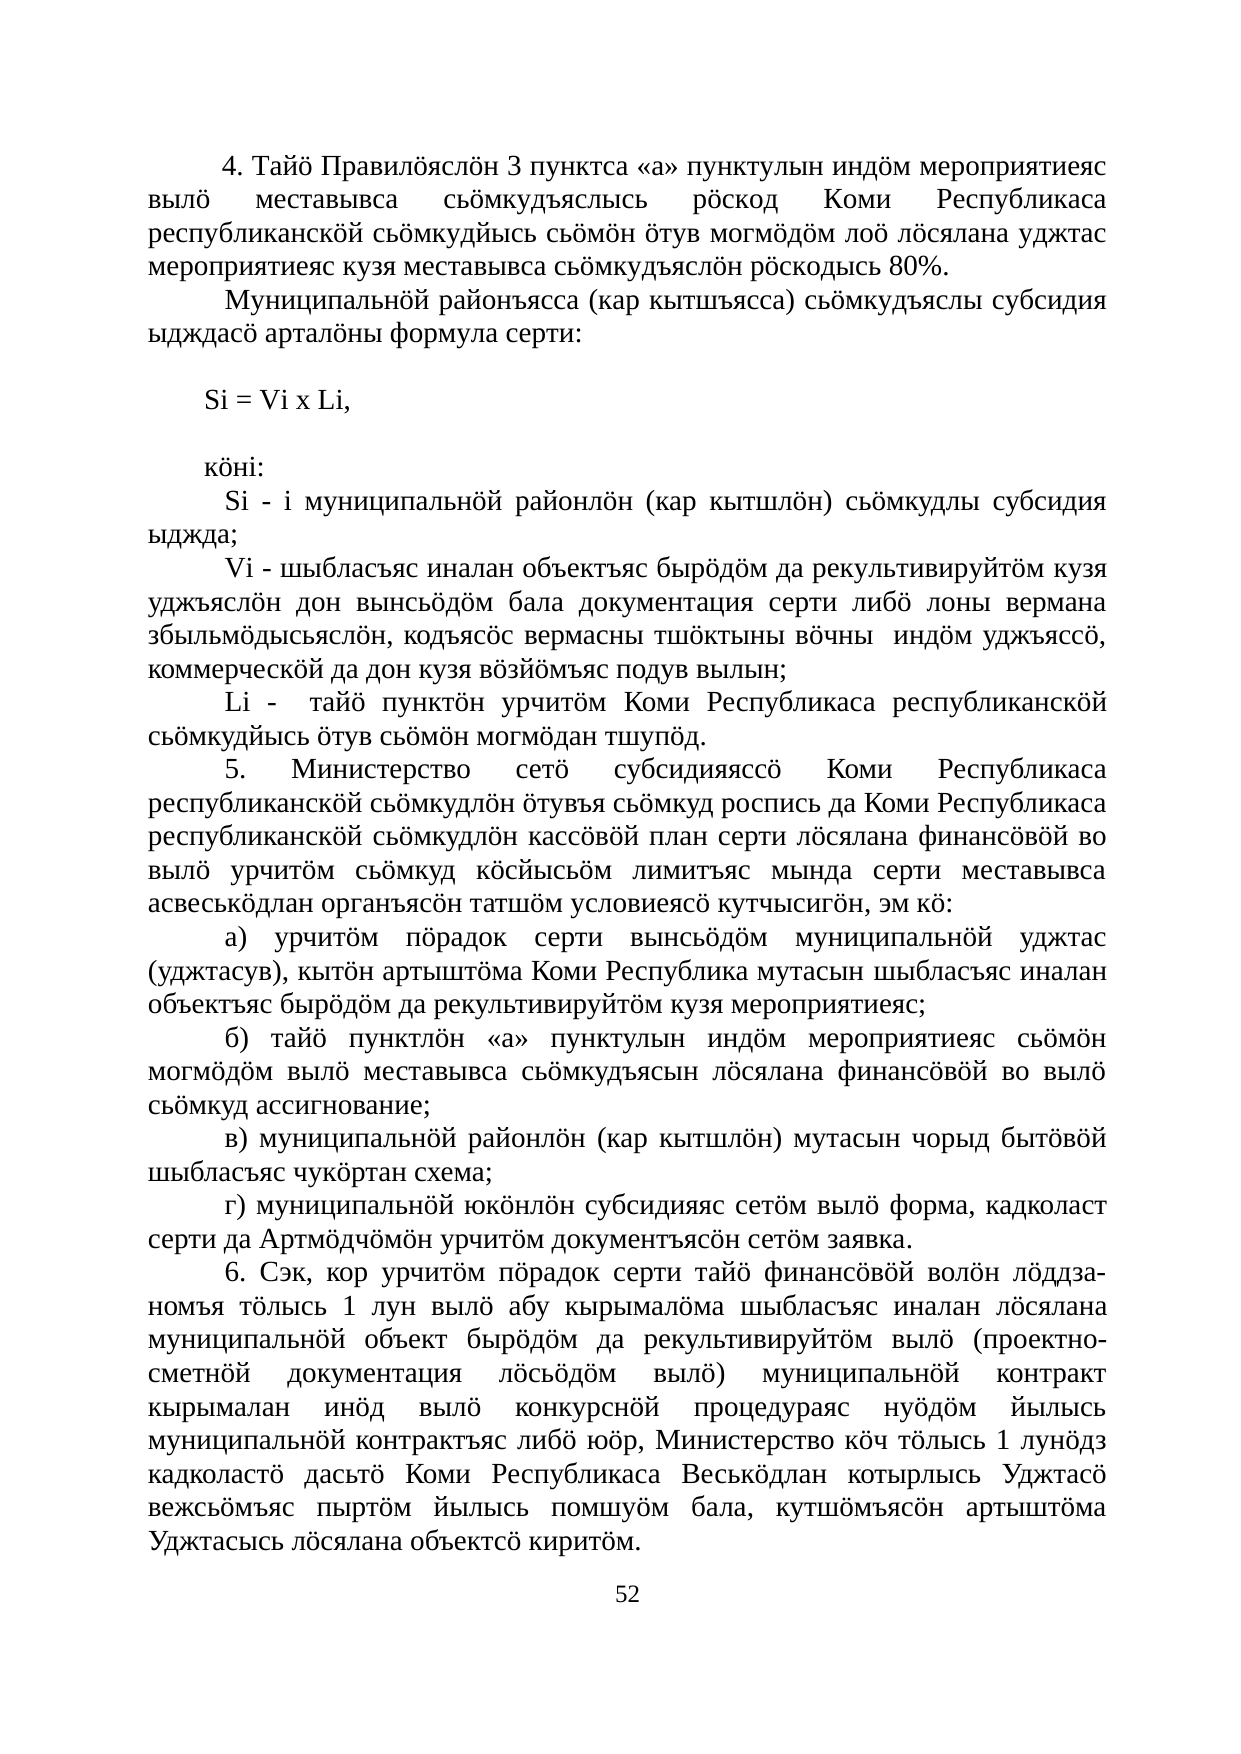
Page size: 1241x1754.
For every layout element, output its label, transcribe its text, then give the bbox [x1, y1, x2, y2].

text г) муниципальнӧй юкӧнлӧн субсидияяс сетӧм вылӧ форма, кадколаст серти да Артмӧдчӧмӧн урчитӧм документъясӧн сетӧм заявка. [148, 1187, 1107, 1254]
text Li - тайӧ пунктӧн урчитӧм Коми Республикаса республиканскӧй сьӧмкудйысь ӧтув сьӧмӧн могмӧдан тшупӧд. [148, 684, 1107, 751]
text в) муниципальнӧй районлӧн (кар кытшлӧн) мутасын чорыд бытӧвӧй шыбласъяс чукӧртан схема; [148, 1120, 1107, 1187]
text Si = Vi x Li, [148, 382, 1107, 416]
text Vi - шыбласъяс иналан объектъяс бырӧдӧм да рекультивируйтӧм кузя уджъяслӧн дон вынсьӧдӧм бала документация серти либӧ лоны вермана збыльмӧдысьяслӧн, кодъясӧс вермасны тшӧктыны вӧчны индӧм уджъяссӧ, коммерческӧй да дон кузя вӧзйӧмъяс подув вылын; [148, 550, 1107, 684]
text Si - і муниципальнӧй районлӧн (кар кытшлӧн) сьӧмкудлы субсидия ыджда; [148, 483, 1107, 550]
text б) тайӧ пунктлӧн «а» пунктулын индӧм мероприятиеяс сьӧмӧн могмӧдӧм вылӧ меставывса сьӧмкудъясын лӧсялана финансӧвӧй во вылӧ сьӧмкуд ассигнование; [148, 1020, 1107, 1120]
text а) урчитӧм пӧрадок серти вынсьӧдӧм муниципальнӧй уджтас (уджтасув), кытӧн артыштӧма Коми Республика мутасын шыбласъяс иналан объектъяс бырӧдӧм да рекультивируйтӧм кузя мероприятиеяс; [148, 919, 1107, 1020]
text кӧні: [148, 449, 1107, 483]
text Муниципальнӧй районъясса (кар кытшъясса) сьӧмкудъяслы субсидия ыдждасӧ арталӧны формула серти: [148, 282, 1107, 349]
text 5. Министерство сетӧ субсидияяссӧ Коми Республикаса республиканскӧй сьӧмкудлӧн ӧтувъя сьӧмкуд роспись да Коми Республикаса республиканскӧй сьӧмкудлӧн кассӧвӧй план серти лӧсялана финансӧвӧй во вылӧ урчитӧм сьӧмкуд кӧсйысьӧм лимитъяс мында серти меставывса асвеськӧдлан органъясӧн татшӧм условиеясӧ кутчысигӧн, эм кӧ: [148, 751, 1107, 919]
text 6. Сэк, кор урчитӧм пӧрадок серти тайӧ финансӧвӧй волӧн лӧддза-номъя тӧлысь 1 лун вылӧ абу кырымалӧма шыбласъяс иналан лӧсялана муниципальнӧй объект бырӧдӧм да рекультивируйтӧм вылӧ (проектно-сметнӧй документация лӧсьӧдӧм вылӧ) муниципальнӧй контракт кырымалан инӧд вылӧ конкурснӧй процедураяс нуӧдӧм йылысь муниципальнӧй контрактъяс либӧ юӧр, Министерство кӧч тӧлысь 1 лунӧдз кадколастӧ дасьтӧ Коми Республикаса Веськӧдлан котырлысь Уджтасӧ вежсьӧмъяс пыртӧм йылысь помшуӧм бала, кутшӧмъясӧн артыштӧма Уджтасысь лӧсялана объектсӧ киритӧм. [148, 1254, 1107, 1556]
text 4. Тайӧ Правилӧяслӧн 3 пунктса «а» пунктулын индӧм мероприятиеяс вылӧ меставывса сьӧмкудъяслысь рӧскод Коми Республикаса республиканскӧй сьӧмкудйысь сьӧмӧн ӧтув могмӧдӧм лоӧ лӧсялана уджтас мероприятиеяс кузя меставывса сьӧмкудъяслӧн рӧскодысь 80%. [148, 148, 1107, 282]
